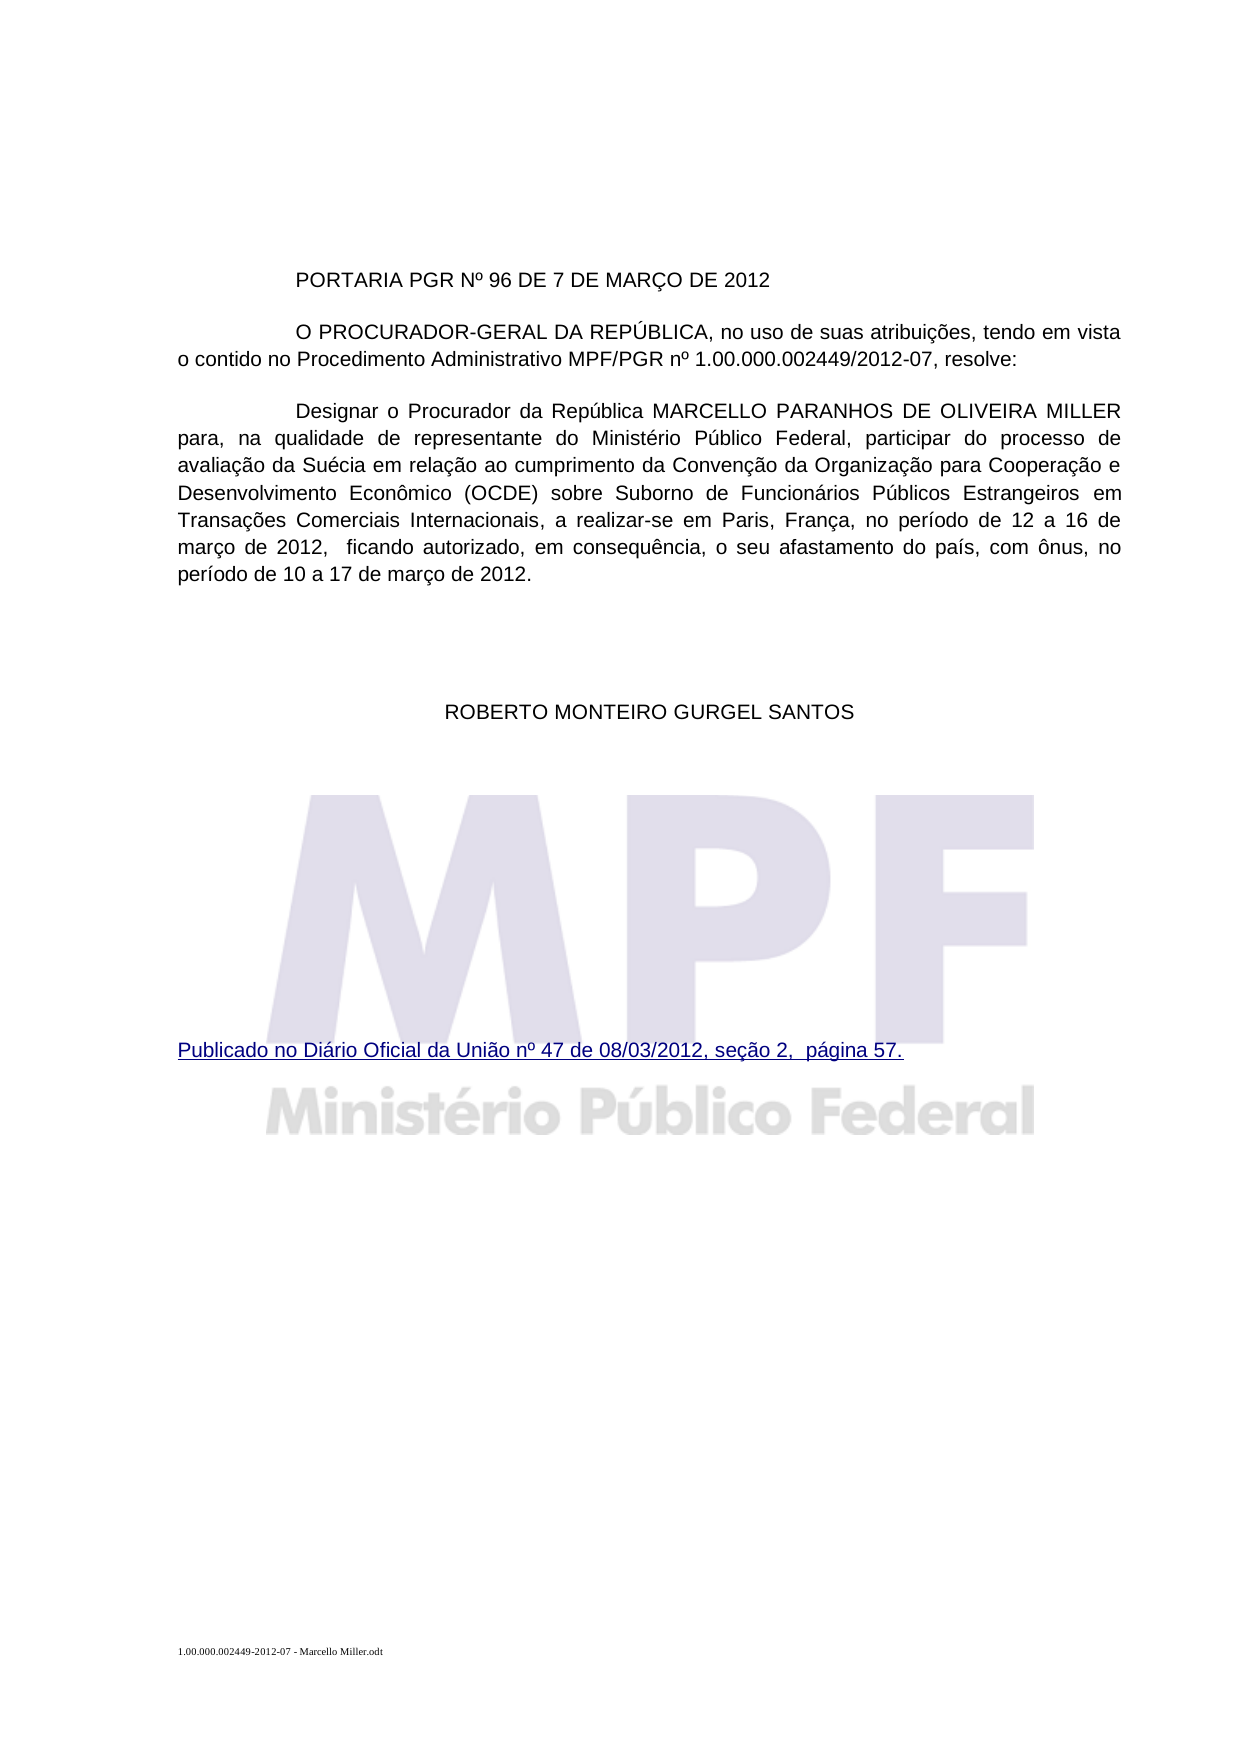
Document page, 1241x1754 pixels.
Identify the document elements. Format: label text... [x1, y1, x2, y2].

text O PROCURADOR-GERAL DA REPÚBLICA, no uso de suas atribuições, tendo em vista o contido no Procedimento Administrativo MPF/PGR nº 1.00.000.002449/2012-07, resolve: [177, 318, 1122, 372]
picture [266, 1063, 1034, 1136]
text 1.00.000.002449-2012-07 - Marcello Miller.odt [178, 1635, 1121, 1660]
text PORTARIA PGR Nº 96 DE 7 DE MARÇO DE 2012 [177, 266, 1122, 293]
text Publicado no Diário Oficial da União nº 47 de 08/03/2012, seção 2, página 57. [177, 1038, 1220, 1063]
text ROBERTO MONTEIRO GURGEL SANTOS [177, 700, 1122, 724]
text Designar o Procurador da República MARCELLO PARANHOS DE OLIVEIRA MILLER para, na qualidade de representante do Ministério Público Federal, participar do processo de avaliação da Suécia em relação ao cumprimento da Convenção da Organização para Cooperação e Desenvolvimento Econômico (OCDE) sobre Suborno de Funcionários Públicos Estrangeiros em Transações Comerciais Internacionais, a realizar-se em Paris, França, no período de 12 a 16 de março de 2012, ficando autorizado, em consequência, o seu afastamento do país, com ônus, no período de 10 a 17 de março de 2012. [177, 397, 1122, 587]
picture [266, 795, 1034, 1038]
